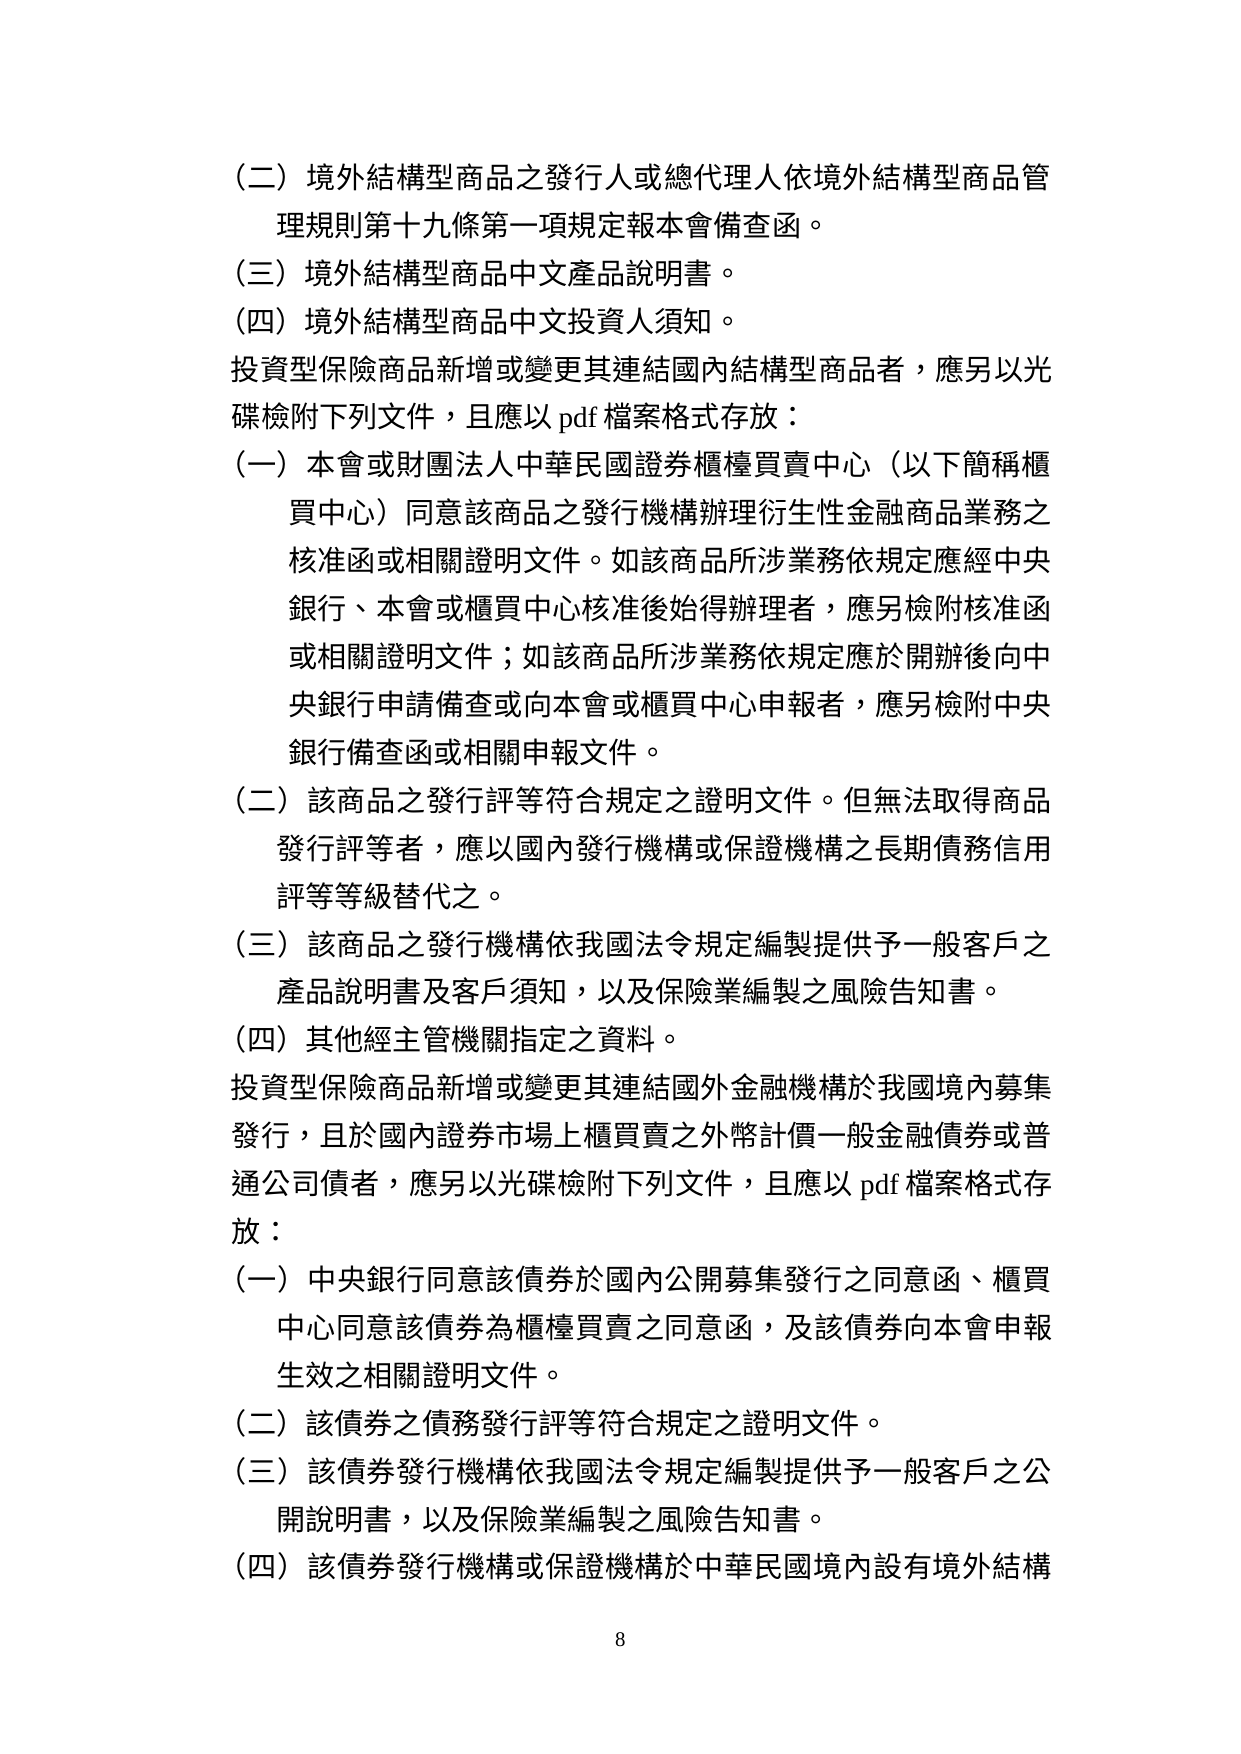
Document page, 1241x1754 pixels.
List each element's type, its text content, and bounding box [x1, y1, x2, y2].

text （四）境外結構型商品中文投資人須知。 [217, 294, 1053, 342]
text （三）該商品之發行機構依我國法令規定編製提供予一般客戶之產品說明書及客戶須知，以及保險業編製之風險告知書。 [218, 917, 1053, 1012]
text （三）境外結構型商品中文產品說明書。 [217, 246, 1053, 294]
text 投資型保險商品新增或變更其連結國內結構型商品者，應另以光碟檢附下列文件，且應以pdf檔案格式存放： [231, 342, 1053, 437]
text （四）該債券發行機構或保證機構於中華民國境內設有境外結構 [218, 1539, 1053, 1587]
text （一）中央銀行同意該債券於國內公開募集發行之同意函、櫃買中心同意該債券為櫃檯買賣之同意函，及該債券向本會申報生效之相關證明文件。 [218, 1252, 1053, 1396]
text （二）該債券之債務發行評等符合規定之證明文件。 [218, 1396, 1053, 1444]
text （三）該債券發行機構依我國法令規定編製提供予一般客戶之公開說明書，以及保險業編製之風險告知書。 [218, 1444, 1053, 1539]
text （一）本會或財團法人中華民國證券櫃檯買賣中心（以下簡稱櫃買中心）同意該商品之發行機構辦理衍生性金融商品業務之核准函或相關證明文件。如該商品所涉業務依規定應經中央銀行、本會或櫃買中心核准後始得辦理者，應另檢附核准函或相關證明文件；如該商品所涉業務依規定應於開辦後向中央銀行申請備查或向本會或櫃買中心申報者，應另檢附中央銀行備查函或相關申報文件。 [217, 437, 1053, 773]
text （二）該商品之發行評等符合規定之證明文件。但無法取得商品發行評等者，應以國內發行機構或保證機構之長期債務信用評等等級替代之。 [218, 773, 1053, 917]
text （四）其他經主管機關指定之資料。 [218, 1012, 1053, 1060]
text （二）境外結構型商品之發行人或總代理人依境外結構型商品管理規則第十九條第一項規定報本會備查函。 [217, 150, 1053, 246]
text 投資型保險商品新增或變更其連結國外金融機構於我國境內募集發行，且於國內證券市場上櫃買賣之外幣計價一般金融債券或普通公司債者，應另以光碟檢附下列文件，且應以pdf檔案格式存放： [231, 1060, 1053, 1252]
